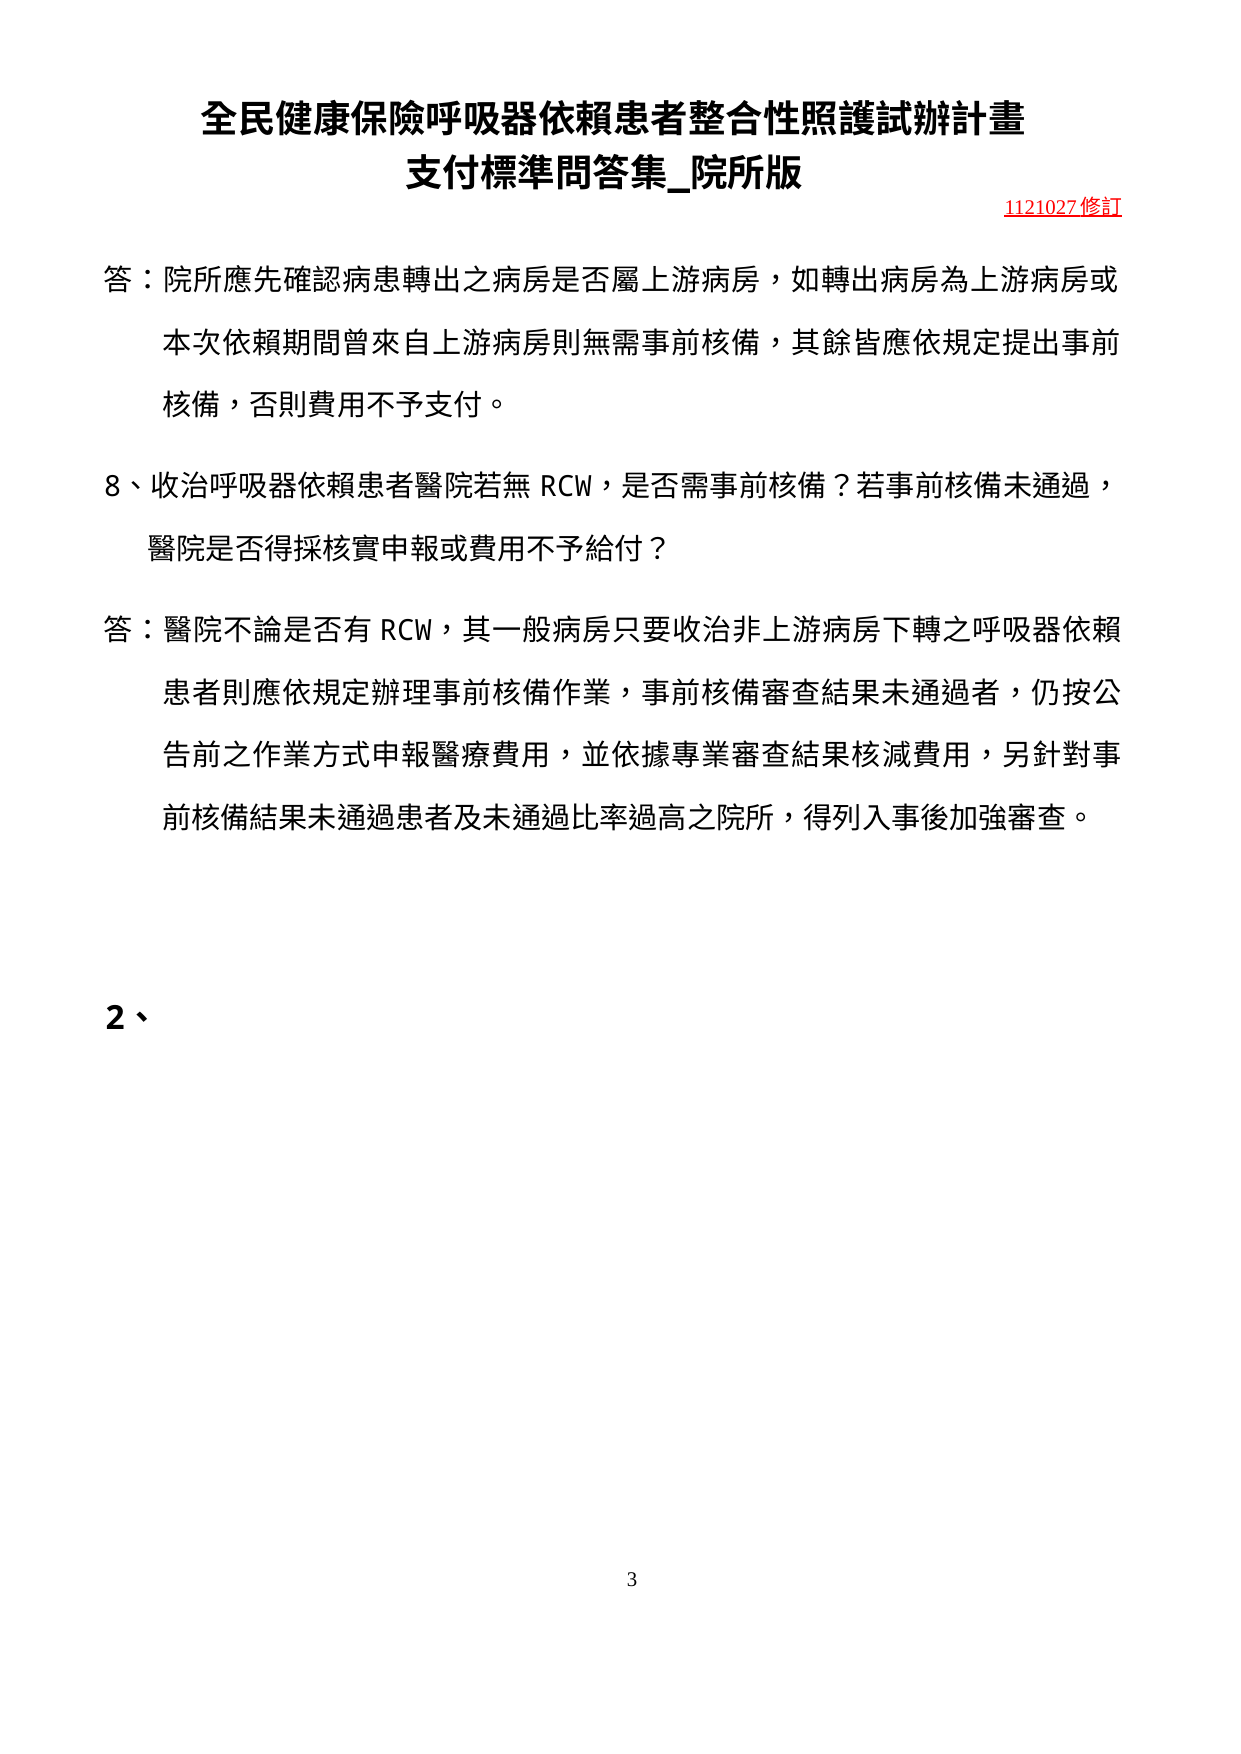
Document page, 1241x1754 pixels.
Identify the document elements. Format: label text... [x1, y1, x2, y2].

text 答：醫院不論是否有RCW，其一般病房只要收治非上游病房下轉之呼吸器依賴患者則應依規定辦理事前核備作業，事前核備審查結果未通過者，仍按公告前之作業方式申報醫療費用，並依據專業審查結果核減費用，另針對事前核備結果未通過患者及未通過比率過高之院所，得列入事後加強審查。 [103, 586, 1122, 836]
text 8、收治呼吸器依賴患者醫院若無RCW，是否需事前核備？若事前核備未通過，醫院是否得採核實申報或費用不予給付？ [103, 442, 1122, 567]
text 答：院所應先確認病患轉出之病房是否屬上游病房，如轉出病房為上游病房或本次依賴期間曾來自上游病房則無需事前核備，其餘皆應依規定提出事前核備，否則費用不予支付。 [103, 236, 1122, 424]
